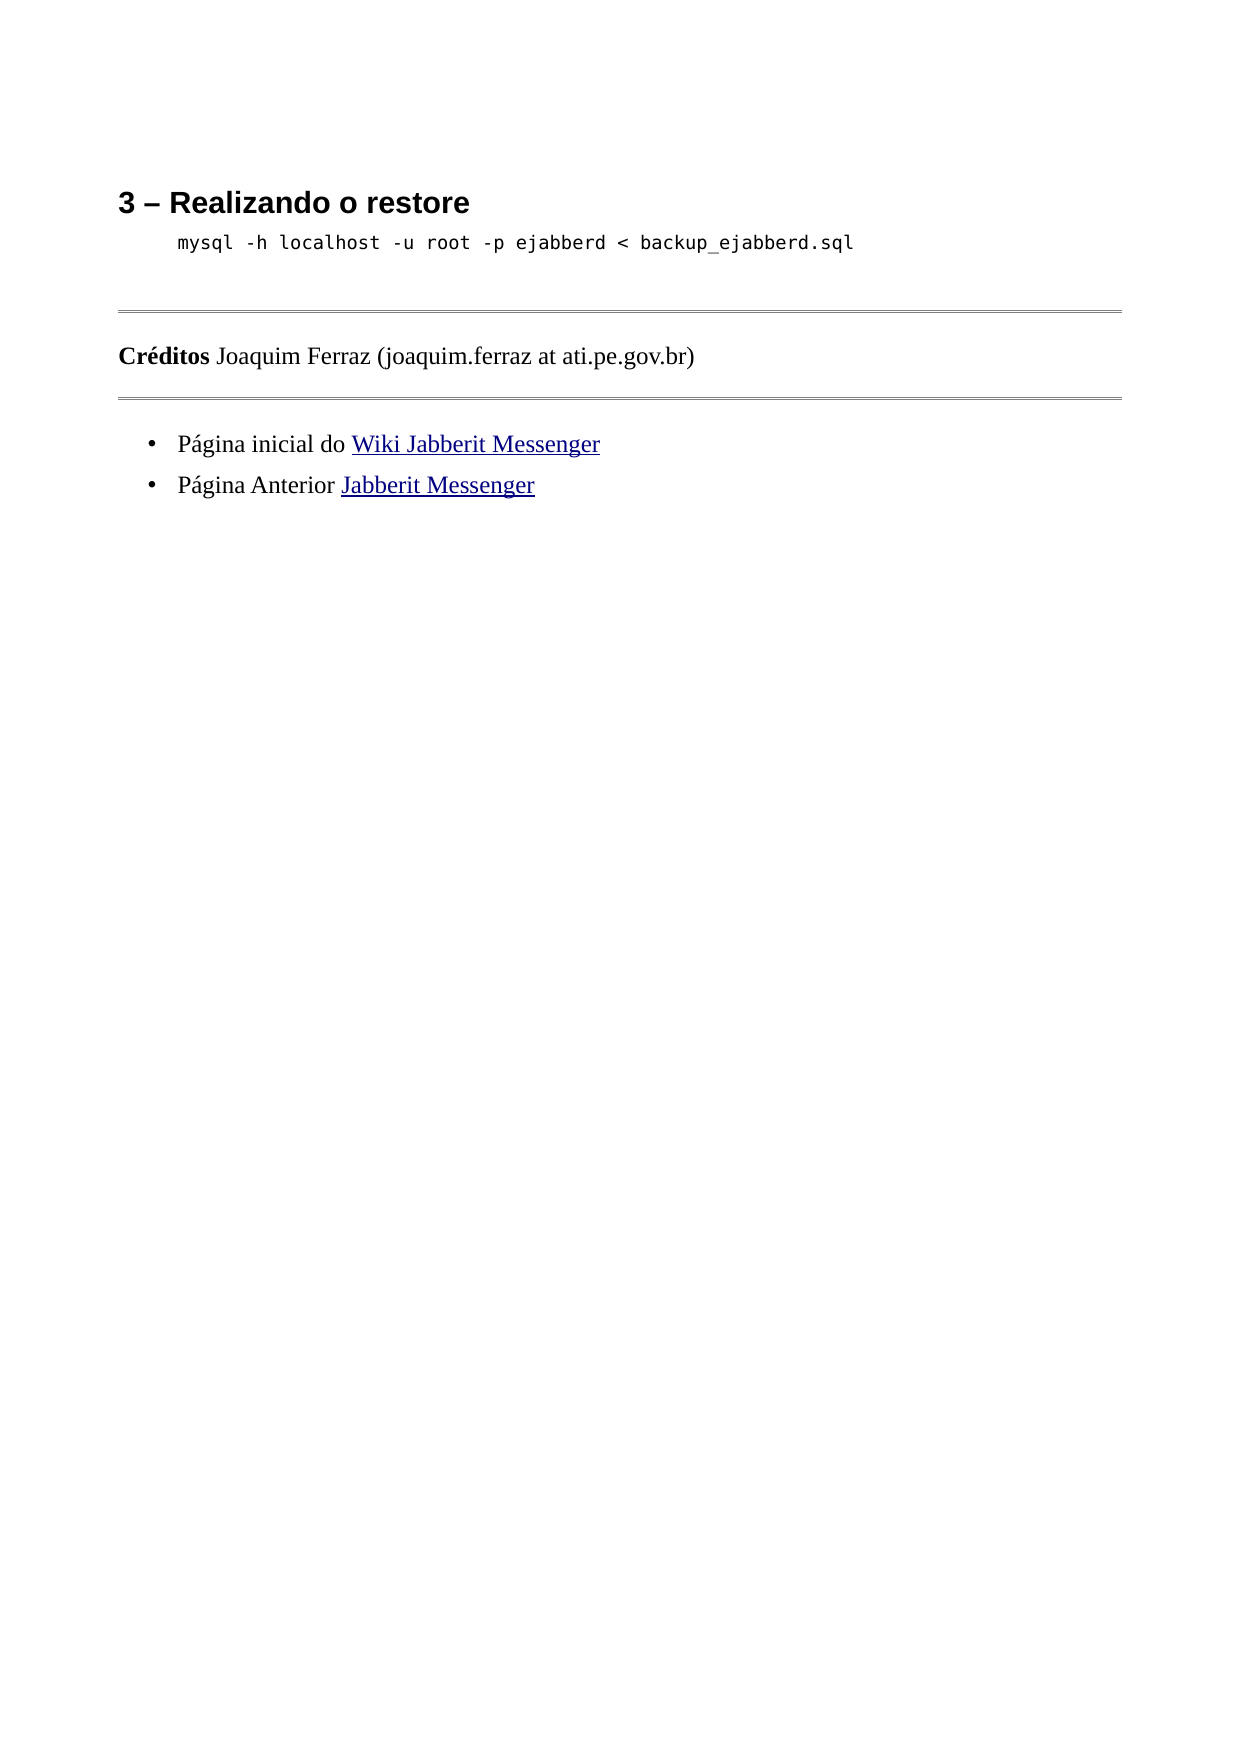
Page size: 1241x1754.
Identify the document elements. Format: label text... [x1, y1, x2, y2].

list Página Anterior Jabberit Messenger [148, 470, 1122, 499]
list Página inicial do Wiki Jabberit Messenger [148, 429, 1122, 458]
text mysql -h localhost -u root -p ejabberd < backup_ejabberd.sql [177, 232, 1063, 254]
text Créditos Joaquim Ferraz (joaquim.ferraz at ati.pe.gov.br) [118, 341, 1122, 370]
subtitle 3 – Realizando o restore [118, 184, 1122, 220]
